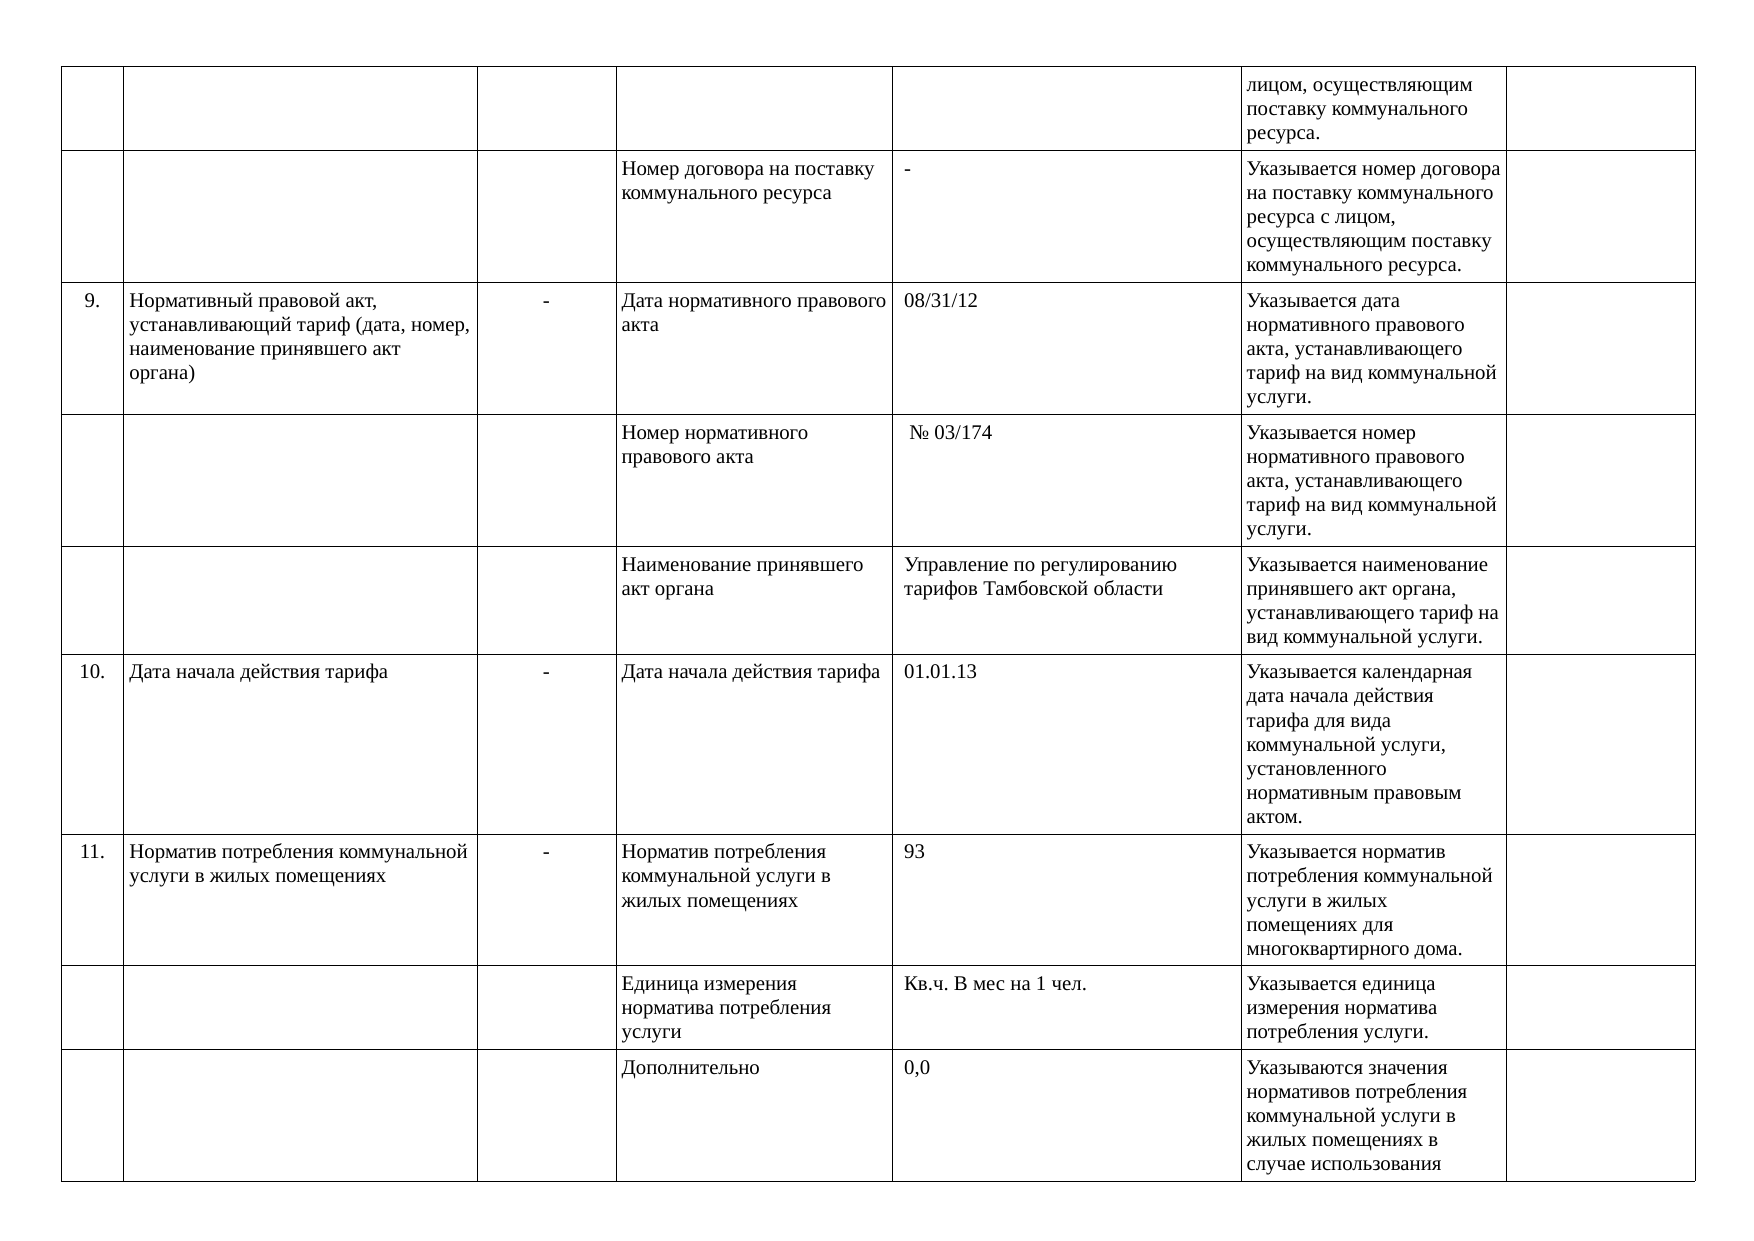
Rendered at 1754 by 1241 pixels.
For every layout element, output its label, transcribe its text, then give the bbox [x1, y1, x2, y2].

table_cell [1507, 966, 1695, 1049]
table_cell [478, 1050, 616, 1181]
table_cell [1507, 835, 1695, 965]
table_cell - [478, 283, 616, 414]
table_cell Кв.ч. В мес на 1 чел. [893, 966, 1241, 1049]
table_cell 01.01.13 [893, 655, 1241, 833]
table_cell [62, 966, 123, 1049]
table_cell [478, 151, 616, 282]
table_cell Дата начала действия тарифа [124, 655, 477, 833]
table_cell [1507, 283, 1695, 414]
table_cell Дата нормативного правового акта [617, 283, 892, 414]
table_cell [124, 67, 477, 150]
table_cell [1507, 655, 1695, 833]
table_cell Указывается дата нормативного правового акта, устанавливающего тариф на вид коммунальной услуги. [1242, 283, 1506, 414]
table_cell - [893, 67, 1241, 150]
table_cell [478, 547, 616, 653]
table_cell [62, 67, 123, 150]
table_cell Управление по регулированию тарифов Тамбовской области [893, 547, 1241, 653]
table_cell Дополнительно [617, 1050, 892, 1181]
table_cell Указывается наименование принявшего акт органа, устанавливающего тариф на вид коммунальной услуги. [1242, 547, 1506, 653]
table_cell [124, 1050, 477, 1181]
table_cell Наименование принявшего акт органа [617, 547, 892, 653]
table_cell Норматив потребления коммунальной услуги в жилых помещениях [124, 835, 477, 965]
table_cell - [893, 151, 1241, 282]
table_cell Указывается норматив потребления коммунальной услуги в жилых помещениях для многоквартирного дома. [1242, 835, 1506, 965]
table_cell 11. [62, 835, 123, 965]
table_cell [478, 966, 616, 1049]
table_cell Норматив потребления коммунальной услуги в жилых помещениях [617, 835, 892, 965]
table_cell [1507, 415, 1695, 546]
table_cell 9. [62, 283, 123, 414]
table_cell [478, 415, 616, 546]
table_cell Нормативный правовой акт, устанавливающий тариф (дата, номер, наименование принявшего акт органа) [124, 283, 477, 414]
table_cell [1507, 547, 1695, 653]
table_cell № 03/174 [893, 415, 1241, 546]
table_cell Указываются значения нормативов потребления коммунальной услуги в жилых помещениях в случае использования [1242, 1050, 1506, 1181]
table_cell [124, 547, 477, 653]
table_cell [124, 966, 477, 1049]
table_cell 10. [62, 655, 123, 833]
table_cell - [478, 655, 616, 833]
table_cell Указывается номер нормативного правового акта, устанавливающего тариф на вид коммунальной услуги. [1242, 415, 1506, 546]
table_cell Единица измерения норматива потребления услуги [617, 966, 892, 1049]
table_cell Указывается номер договора на поставку коммунального ресурса с лицом, осуществляющим поставку коммунального ресурса. [1242, 151, 1506, 282]
table_cell - [478, 835, 616, 965]
table_cell - [478, 67, 616, 150]
table_cell [1507, 1050, 1695, 1181]
table_cell 31.08.12 [893, 283, 1241, 414]
table_cell [1507, 67, 1695, 150]
table_cell [62, 151, 123, 282]
table_cell лицом, осуществляющим поставку коммунального ресурса. [1242, 67, 1506, 150]
table_cell Указывается календарная дата начала действия тарифа для вида коммунальной услуги, установленного нормативным правовым актом. [1242, 655, 1506, 833]
table_cell [617, 67, 892, 150]
table_cell Дата начала действия тарифа [617, 655, 892, 833]
table_cell [124, 151, 477, 282]
table_cell 0,0 [893, 1050, 1241, 1181]
table_cell Номер договора на поставку коммунального ресурса [617, 151, 892, 282]
table_cell 93 [893, 835, 1241, 965]
table_cell [62, 1050, 123, 1181]
table_cell [62, 547, 123, 653]
table_cell [124, 415, 477, 546]
table_cell Указывается единица измерения норматива потребления услуги. [1242, 966, 1506, 1049]
table_cell [1507, 151, 1695, 282]
table_cell Номер нормативного правового акта [617, 415, 892, 546]
table_cell [62, 415, 123, 546]
